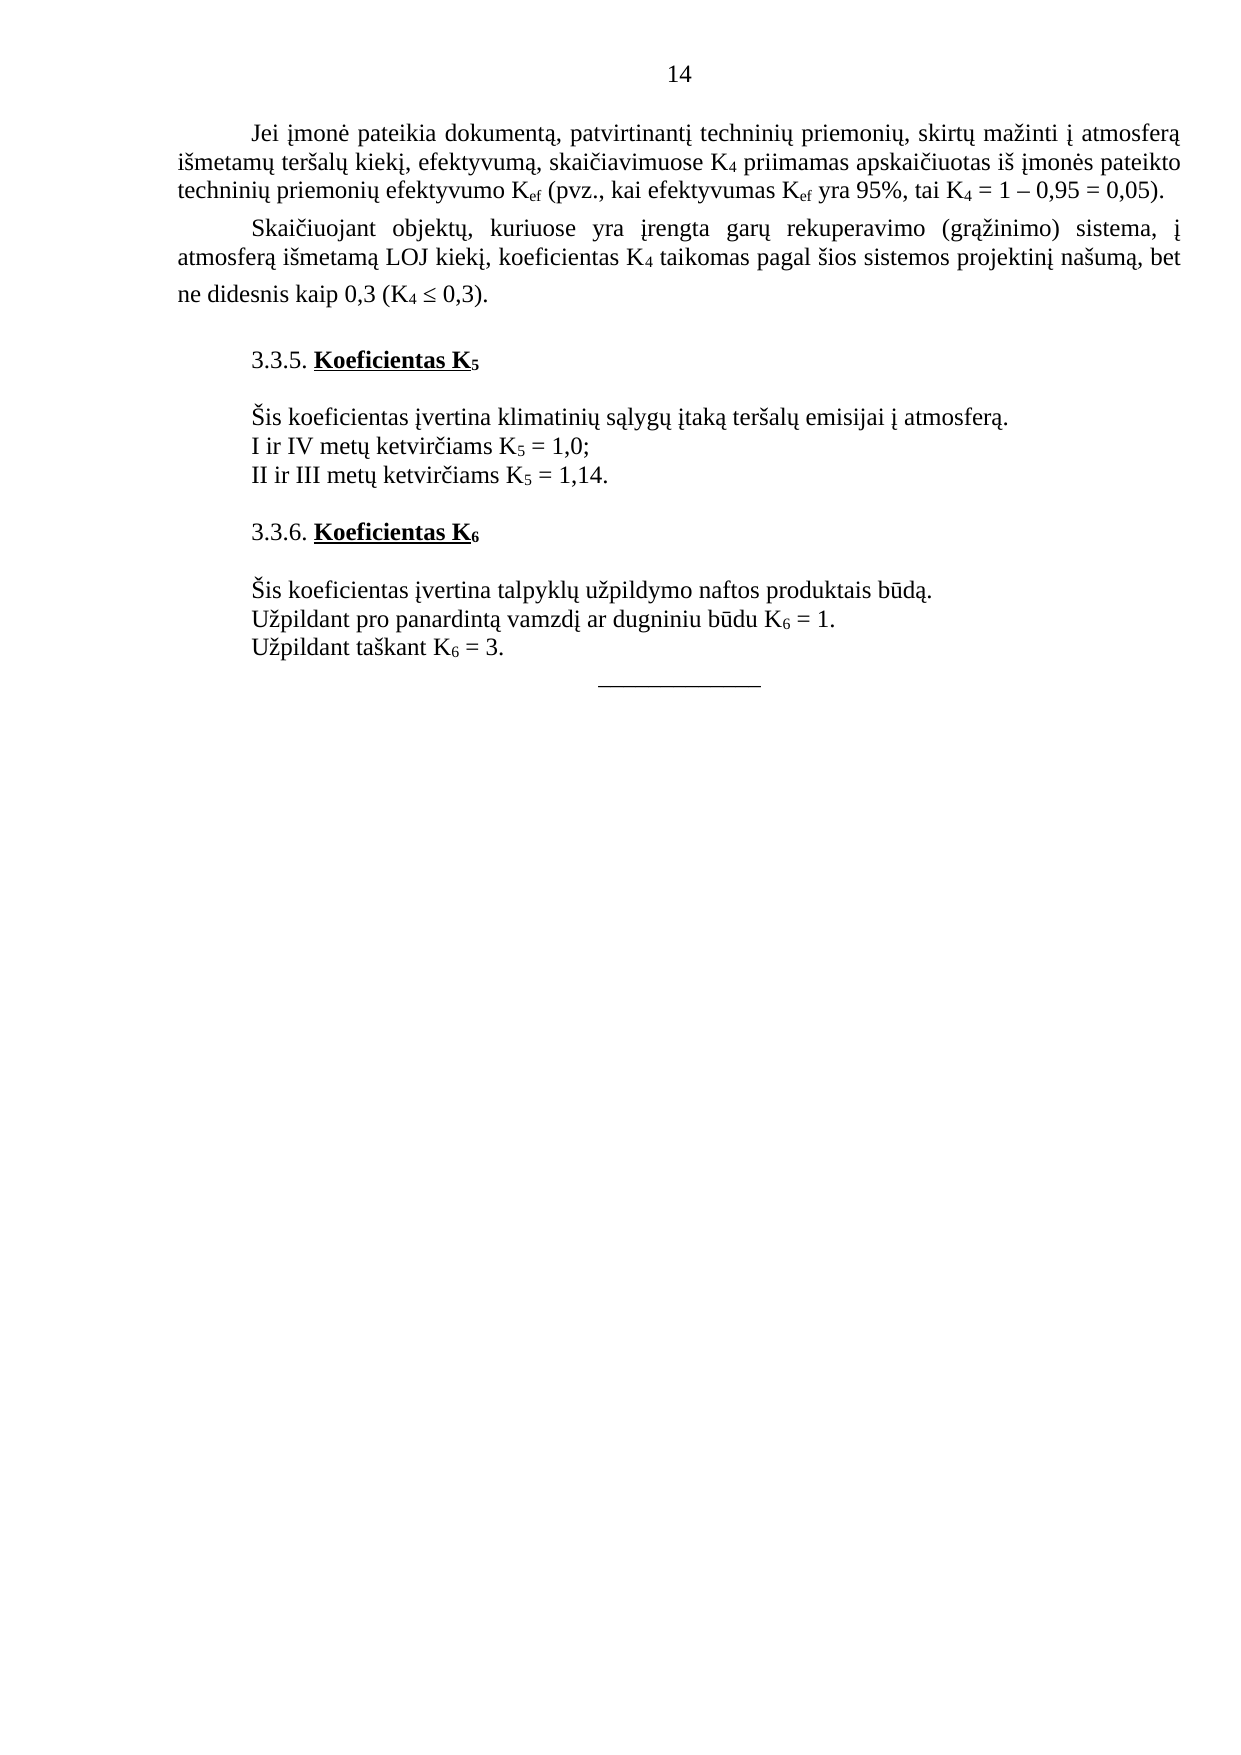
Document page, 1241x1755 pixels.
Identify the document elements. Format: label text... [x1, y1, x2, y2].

text II ir III metų ketvirčiams K5 = 1,14. [177, 460, 1181, 489]
text I ir IV metų ketvirčiams K5 = 1,0; [177, 431, 1181, 460]
text Jei įmonė pateikia dokumentą, patvirtinantį techninių priemonių, skirtų mažinti į atmosferą išmetamų teršalų kiekį, efektyvumą, skaičiavimuose K4 priimamas apskaičiuotas iš įmonės pateikto techninių priemonių efektyvumo Kef (pvz., kai efektyvumas Kef yra 95%, tai K4 = 1 – 0,95 = 0,05). [177, 118, 1181, 213]
text _____________ [177, 661, 1181, 690]
text Užpildant pro panardintą vamzdį ar dugniniu būdu K6 = 1. [177, 604, 1181, 632]
text 3.3.6. Koeficientas K6 [177, 517, 1181, 546]
text 3.3.5. Koeficientas K5 [177, 345, 1181, 374]
text Šis koeficientas įvertina talpyklų užpildymo naftos produktais būdą. [177, 575, 1181, 604]
text Skaičiuojant objektų, kuriuose yra įrengta garų rekuperavimo (grąžinimo) sistema, į atmosferą išmetamą LOJ kiekį, koeficientas K4 taikomas pagal šios sistemos projektinį našumą, bet ne didesnis kaip 0,3 (K4 ≤ 0,3). [177, 213, 1181, 316]
text Šis koeficientas įvertina klimatinių sąlygų įtaką teršalų emisijai į atmosferą. [177, 402, 1181, 431]
text Užpildant taškant K6 = 3. [177, 632, 1181, 661]
